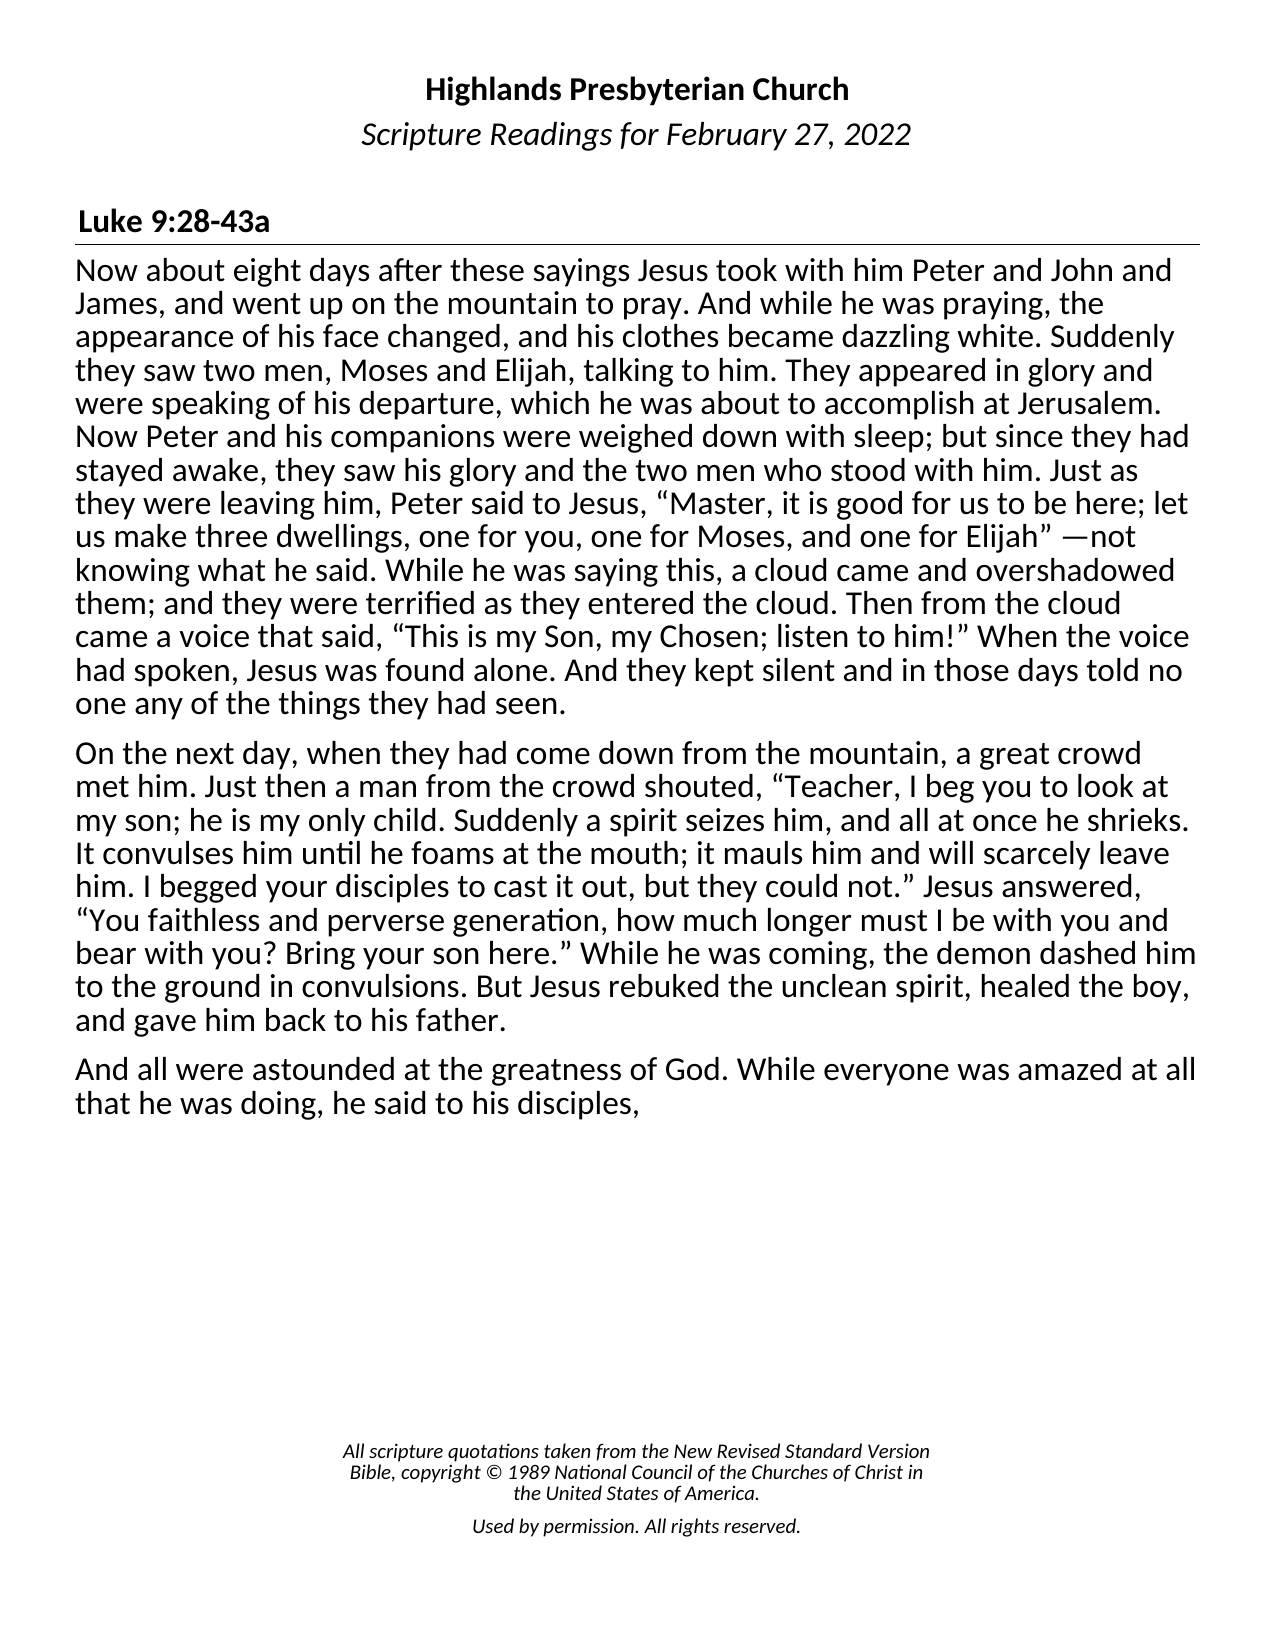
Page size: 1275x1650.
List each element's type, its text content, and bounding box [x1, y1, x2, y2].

text On the next day, when they had come down from the mountain, a great crowd met him. Just then a man from the crowd shouted, “Teacher, I beg you to look at my son; he is my only child. Suddenly a spirit seizes him, and all at once he shrieks. It convulses him until he foams at the mouth; it mauls him and will scarcely leave him. I begged your disciples to cast it out, but they could not.” Jesus answered, “You faithless and perverse generation, how much longer must I be with you and bear with you? Bring your son here.” While he was coming, the demon dashed him to the ground in convulsions. But Jesus rebuked the unclean spirit, healed the boy, and gave him back to his father. [75, 739, 1200, 1039]
text And all were astounded at the greatness of God. While everyone was amazed at all that he was doing, he said to his disciples, [75, 1056, 1200, 1122]
subtitle Scripture Readings for February 27, 2022 [75, 120, 1200, 154]
title Highlands Presbyterian Church [75, 75, 1200, 108]
text All scripture quotations taken from the New Revised Standard Version Bible, copyright © 1989 National Council of the Churches of Christ in the United States of America. [337, 1443, 937, 1506]
subtitle Luke 9:28-43a [75, 204, 1200, 244]
text Now about eight days after these sayings Jesus took with him Peter and John and James, and went up on the mountain to pray. And while he was praying, the appearance of his face changed, and his clothes became dazzling white. Suddenly they saw two men, Moses and Elijah, talking to him. They appeared in glory and were speaking of his departure, which he was about to accomplish at Jerusalem. Now Peter and his companions were weighed down with sleep; but since they had stayed awake, they saw his glory and the two men who stood with him. Just as they were leaving him, Peter said to Jesus, “Master, it is good for us to be here; let us make three dwellings, one for you, one for Moses, and one for Elijah” —not knowing what he said. While he was saying this, a cloud came and overshadowed them; and they were terrified as they entered the cloud. Then from the cloud came a voice that said, “This is my Son, my Chosen; listen to him!” When the voice had spoken, Jesus was found alone. And they kept silent and in those days told no one any of the things they had seen. [75, 256, 1200, 723]
text Used by permission. All rights reserved. [337, 1518, 937, 1539]
